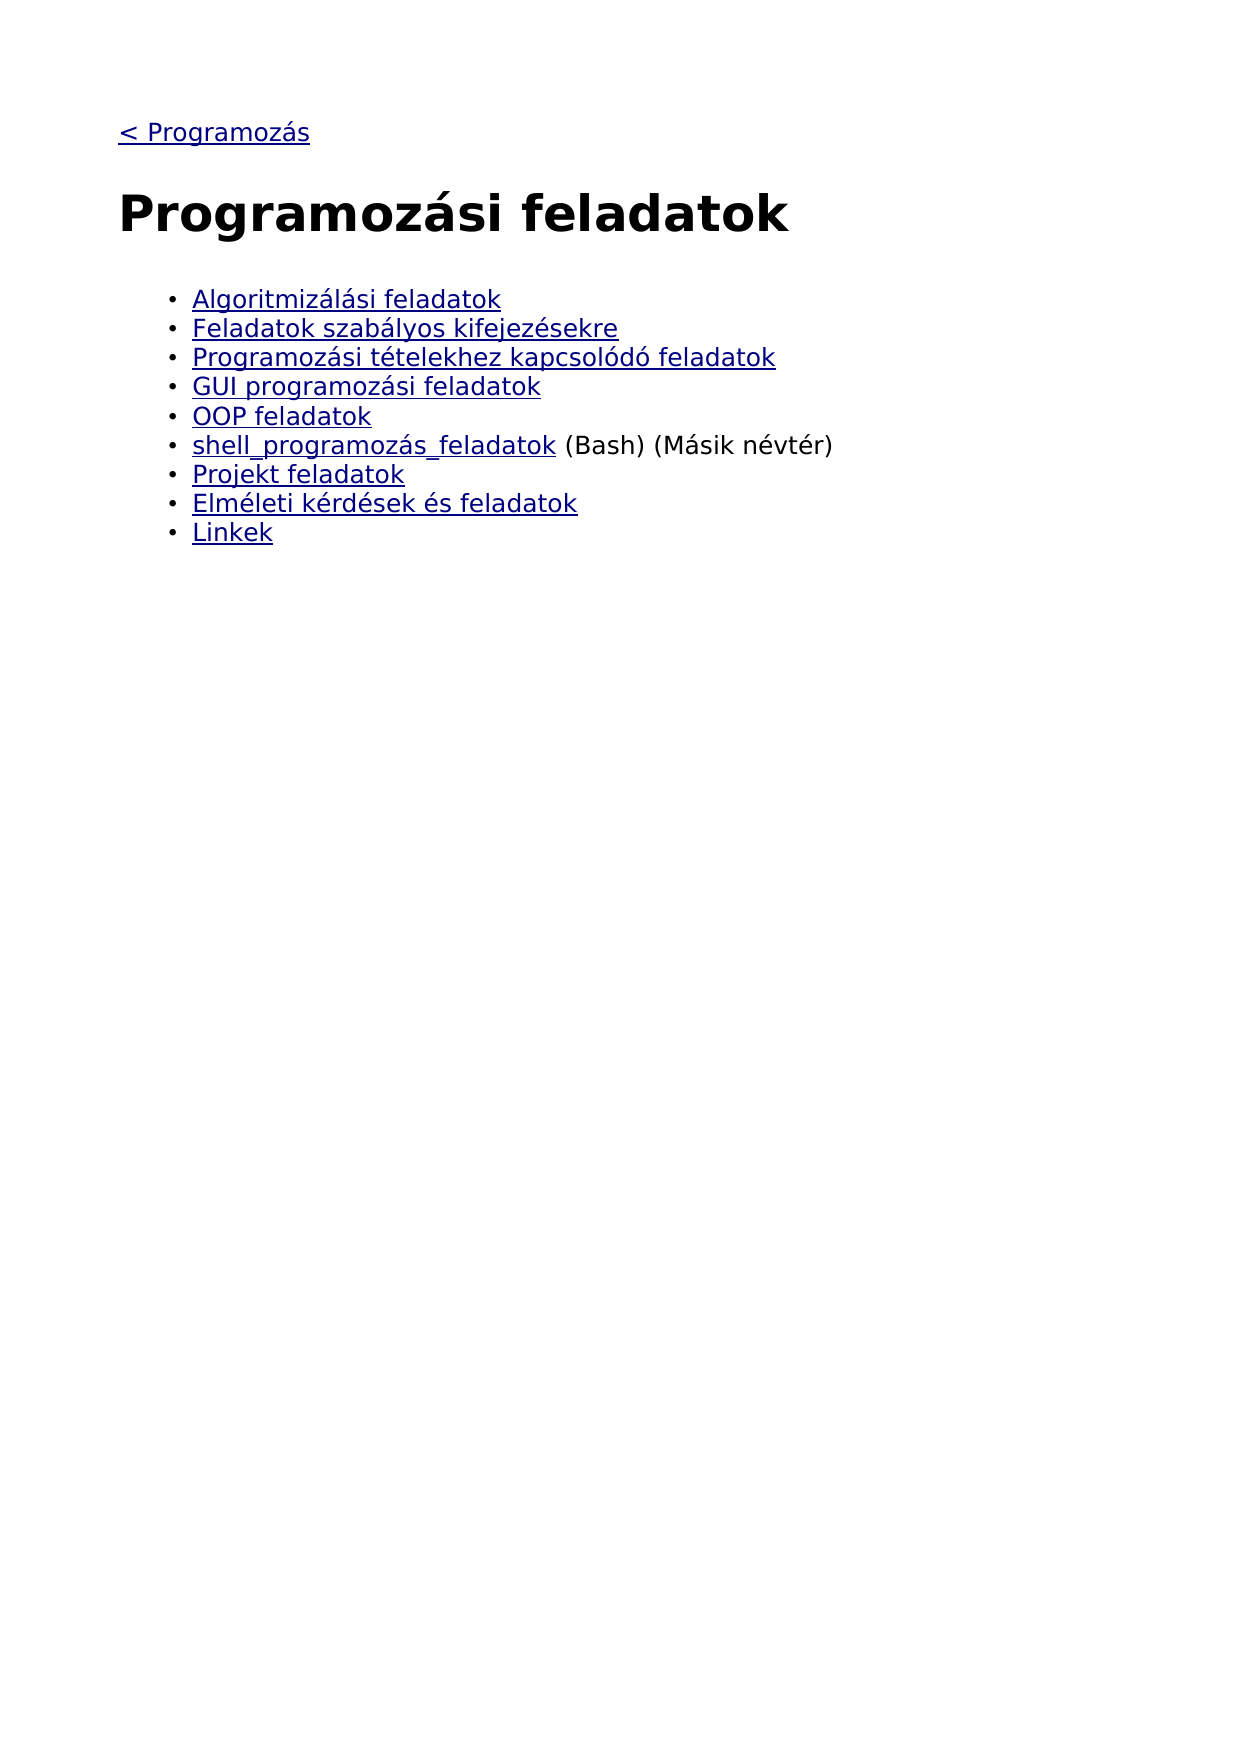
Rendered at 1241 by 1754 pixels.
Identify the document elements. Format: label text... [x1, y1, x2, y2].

subtitle Programozási feladatok [118, 185, 1122, 243]
list OOP feladatok [177, 402, 1122, 431]
list Algoritmizálási feladatok [177, 285, 1122, 314]
list shell_programozás_feladatok (Bash) (Másik névtér) [177, 431, 1122, 460]
list GUI programozási feladatok [177, 372, 1122, 402]
list Projekt feladatok [177, 460, 1122, 489]
list Linkek [177, 518, 1122, 547]
list Programozási tételekhez kapcsolódó feladatok [177, 343, 1122, 372]
list Elméleti kérdések és feladatok [177, 489, 1122, 518]
list Feladatok szabályos kifejezésekre [177, 314, 1122, 343]
text < Programozás [118, 118, 1122, 147]
